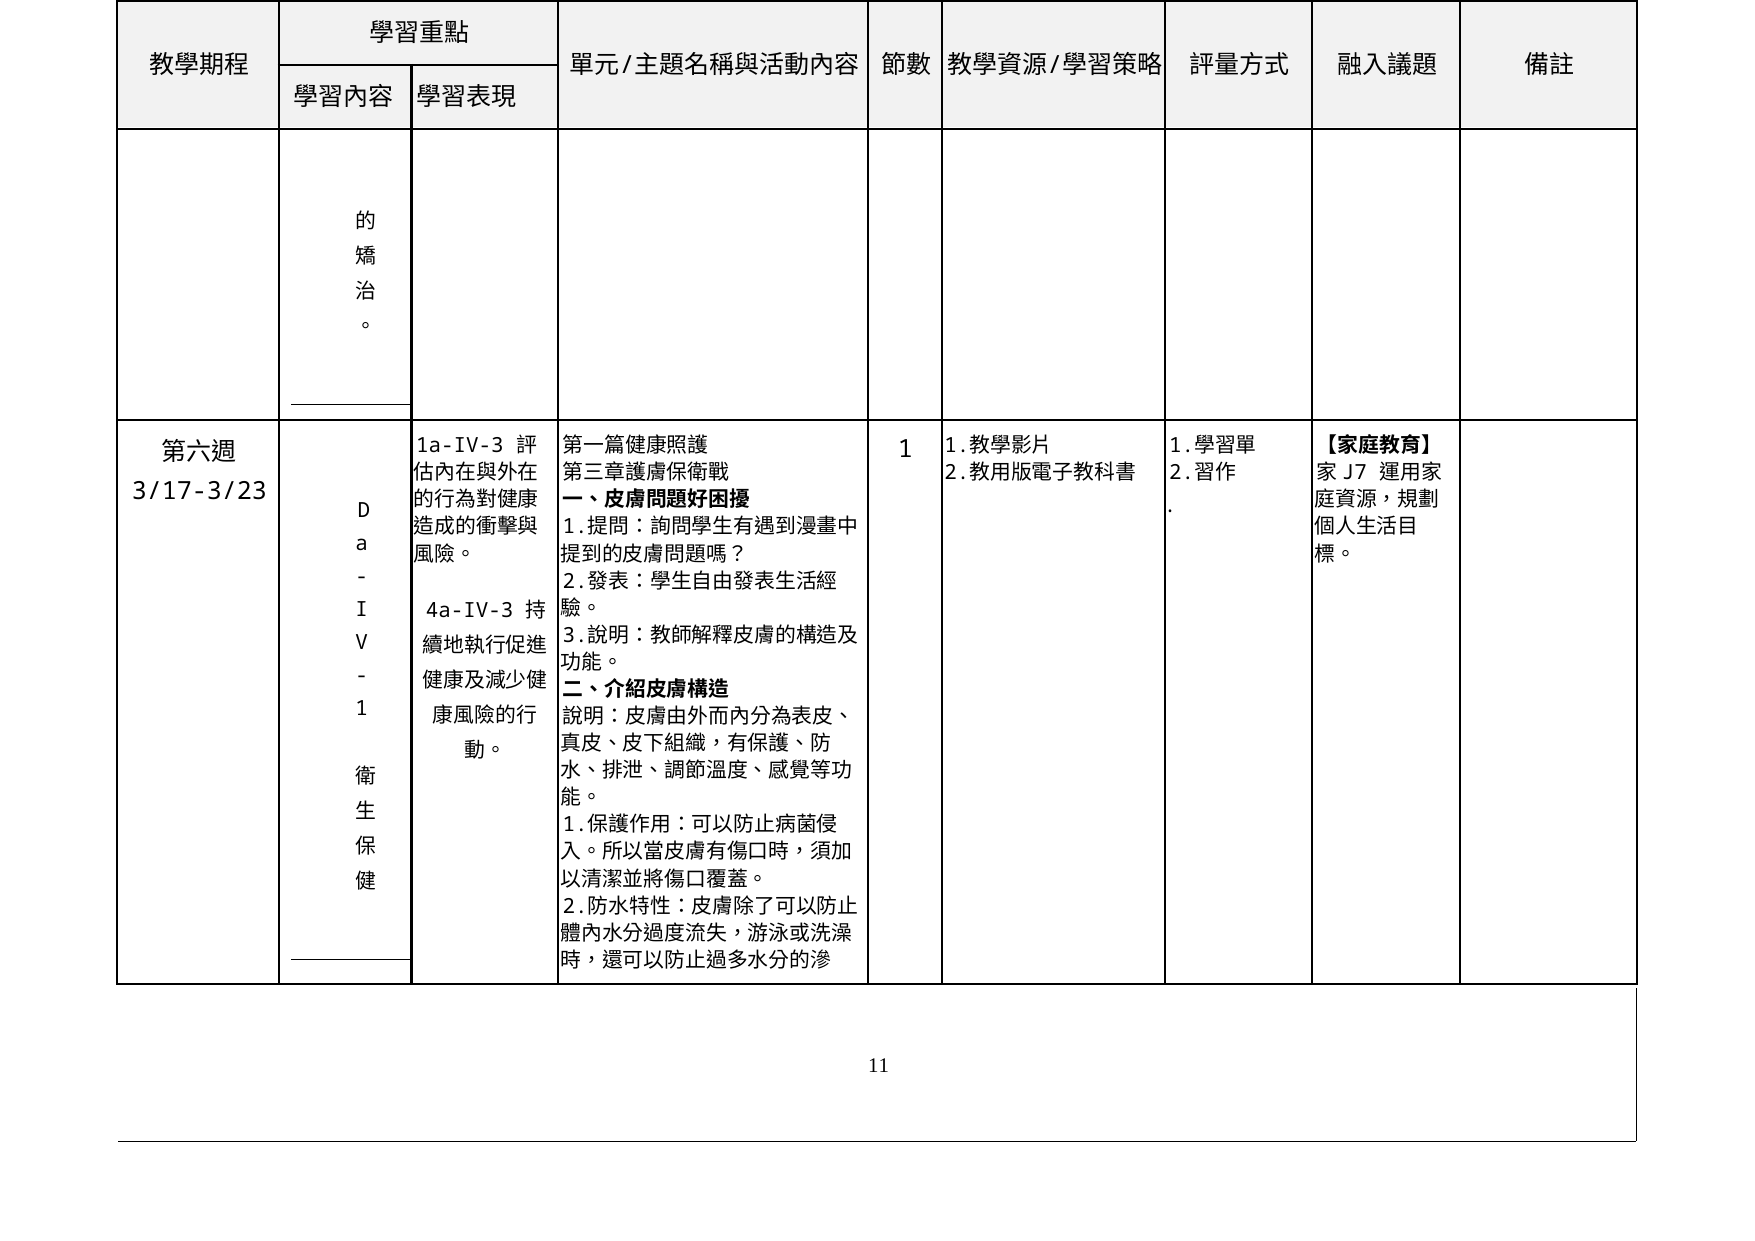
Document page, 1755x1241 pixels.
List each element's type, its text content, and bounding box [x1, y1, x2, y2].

table_header 學習重點 [280, 2, 557, 64]
table_cell 學習表現 [413, 66, 557, 127]
table_cell 1a-IV-3 評估內在與外在的行為對健康造成的衝擊與風險。 4a-IV-3 持續地執行促進健康及減少健康風險的行動。 [413, 421, 557, 983]
table_cell 1.學習單 2.習作 . [1166, 421, 1311, 983]
table_header 單元/主題名稱與活動內容 [559, 2, 867, 127]
table_cell Da-IV-1 衛生保健 [280, 421, 410, 983]
table_cell 學習內容 [280, 66, 410, 127]
table_cell [559, 130, 867, 418]
table_cell [943, 130, 1164, 418]
table_cell 1 [869, 421, 941, 983]
table_cell [1461, 130, 1636, 418]
table_header 教學期程 [118, 2, 278, 127]
table_cell 1.教學影片 2.教用版電子教科書 [943, 421, 1164, 983]
table_cell 【家庭教育】 家J7 運用家庭資源，規劃個人生活目標。 [1313, 421, 1459, 983]
table_header 教學資源/學習策略 [943, 2, 1164, 127]
table_cell [1313, 130, 1459, 418]
table_cell [118, 130, 278, 418]
table_cell [413, 130, 557, 418]
table_cell 的矯治。 [280, 130, 410, 418]
table_header 融入議題 [1313, 2, 1459, 127]
table_cell 第一篇健康照護 第三章護膚保衛戰 一、皮膚問題好困擾 1.提問：詢問學生有遇到漫畫中提到的皮膚問題嗎？ 2.發表：學生自由發表生活經驗。 3.說明：教師解釋皮膚的構造及功能。 二、介紹皮膚構造 說明：皮膚由外而內分為表皮、真皮、皮下組織，有保護、防水、排泄、調節溫度、感覺等功能。 1.保護作用：可以防止病菌侵入。所以當皮膚有傷口時，須加以清潔並將傷口覆蓋。 2.防水特性：皮膚除了可以防止體內水分過度流失，游泳或洗澡時，還可以防止過多水分的滲 [559, 421, 867, 983]
table_cell [1461, 421, 1636, 983]
table_cell [869, 130, 941, 418]
table_header 節數 [869, 2, 941, 127]
table_cell [1166, 130, 1311, 418]
table_header 備註 [1461, 2, 1636, 127]
table_header 評量方式 [1166, 2, 1311, 127]
table_cell 第六週 3/17-3/23 [118, 421, 278, 983]
